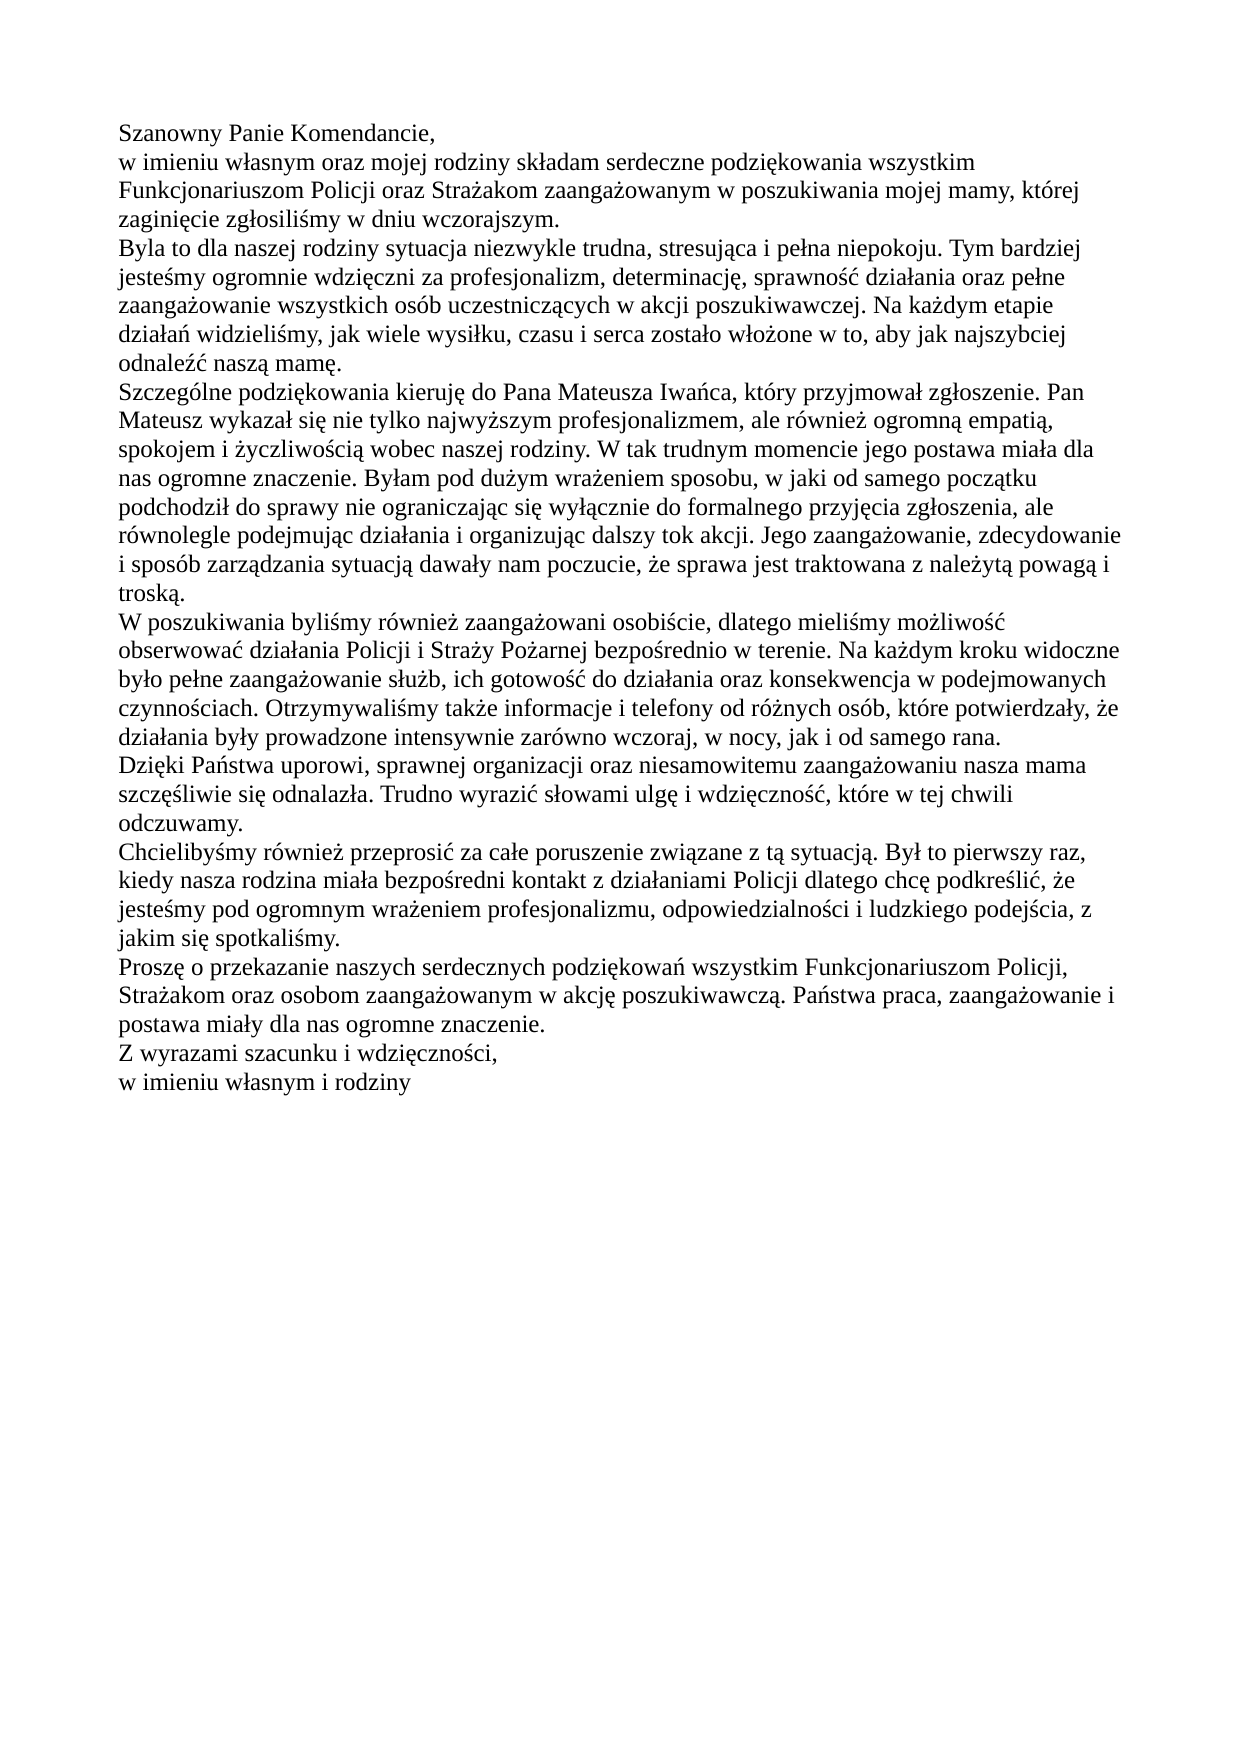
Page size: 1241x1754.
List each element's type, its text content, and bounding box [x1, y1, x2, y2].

text Proszę o przekazanie naszych serdecznych podziękowań wszystkim Funkcjonariuszom Policji, Strażakom oraz osobom zaangażowanym w akcję poszukiwawczą. Państwa praca, zaangażowanie i postawa miały dla nas ogromne znaczenie. [118, 952, 1122, 1038]
text Chcielibyśmy również przeprosić za całe poruszenie związane z tą sytuacją. Był to pierwszy raz, kiedy nasza rodzina miała bezpośredni kontakt z działaniami Policji dlatego chcę podkreślić, że jesteśmy pod ogromnym wrażeniem profesjonalizmu, odpowiedzialności i ludzkiego podejścia, z jakim się spotkaliśmy. [118, 837, 1122, 952]
text w imieniu własnym i rodziny [118, 1067, 1122, 1096]
text Byla to dla naszej rodziny sytuacja niezwykle trudna, stresująca i pełna niepokoju. Tym bardziej jesteśmy ogromnie wdzięczni za profesjonalizm, determinację, sprawność działania oraz pełne zaangażowanie wszystkich osób uczestniczących w akcji poszukiwawczej. Na każdym etapie działań widzieliśmy, jak wiele wysiłku, czasu i serca zostało włożone w to, aby jak najszybciej odnaleźć naszą mamę. [118, 233, 1122, 377]
text Dzięki Państwa uporowi, sprawnej organizacji oraz niesamowitemu zaangażowaniu nasza mama szczęśliwie się odnalazła. Trudno wyrazić słowami ulgę i wdzięczność, które w tej chwili odczuwamy. [118, 751, 1122, 837]
text Z wyrazami szacunku i wdzięczności, [118, 1038, 1122, 1067]
text W poszukiwania byliśmy również zaangażowani osobiście, dlatego mieliśmy możliwość obserwować działania Policji i Straży Pożarnej bezpośrednio w terenie. Na każdym kroku widoczne było pełne zaangażowanie służb, ich gotowość do działania oraz konsekwencja w podejmowanych czynnościach. Otrzymywaliśmy także informacje i telefony od różnych osób, które potwierdzały, że działania były prowadzone intensywnie zarówno wczoraj, w nocy, jak i od samego rana. [118, 607, 1122, 751]
text Szczególne podziękowania kieruję do Pana Mateusza Iwańca, który przyjmował zgłoszenie. Pan Mateusz wykazał się nie tylko najwyższym profesjonalizmem, ale również ogromną empatią, spokojem i życzliwością wobec naszej rodziny. W tak trudnym momencie jego postawa miała dla nas ogromne znaczenie. Byłam pod dużym wrażeniem sposobu, w jaki od samego początku podchodził do sprawy nie ograniczając się wyłącznie do formalnego przyjęcia zgłoszenia, ale równolegle podejmując działania i organizując dalszy tok akcji. Jego zaangażowanie, zdecydowanie i sposób zarządzania sytuacją dawały nam poczucie, że sprawa jest traktowana z należytą powagą i troską. [118, 377, 1122, 607]
text Szanowny Panie Komendancie, [118, 118, 1122, 147]
text w imieniu własnym oraz mojej rodziny składam serdeczne podziękowania wszystkim Funkcjonariuszom Policji oraz Strażakom zaangażowanym w poszukiwania mojej mamy, której zaginięcie zgłosiliśmy w dniu wczorajszym. [118, 147, 1122, 233]
